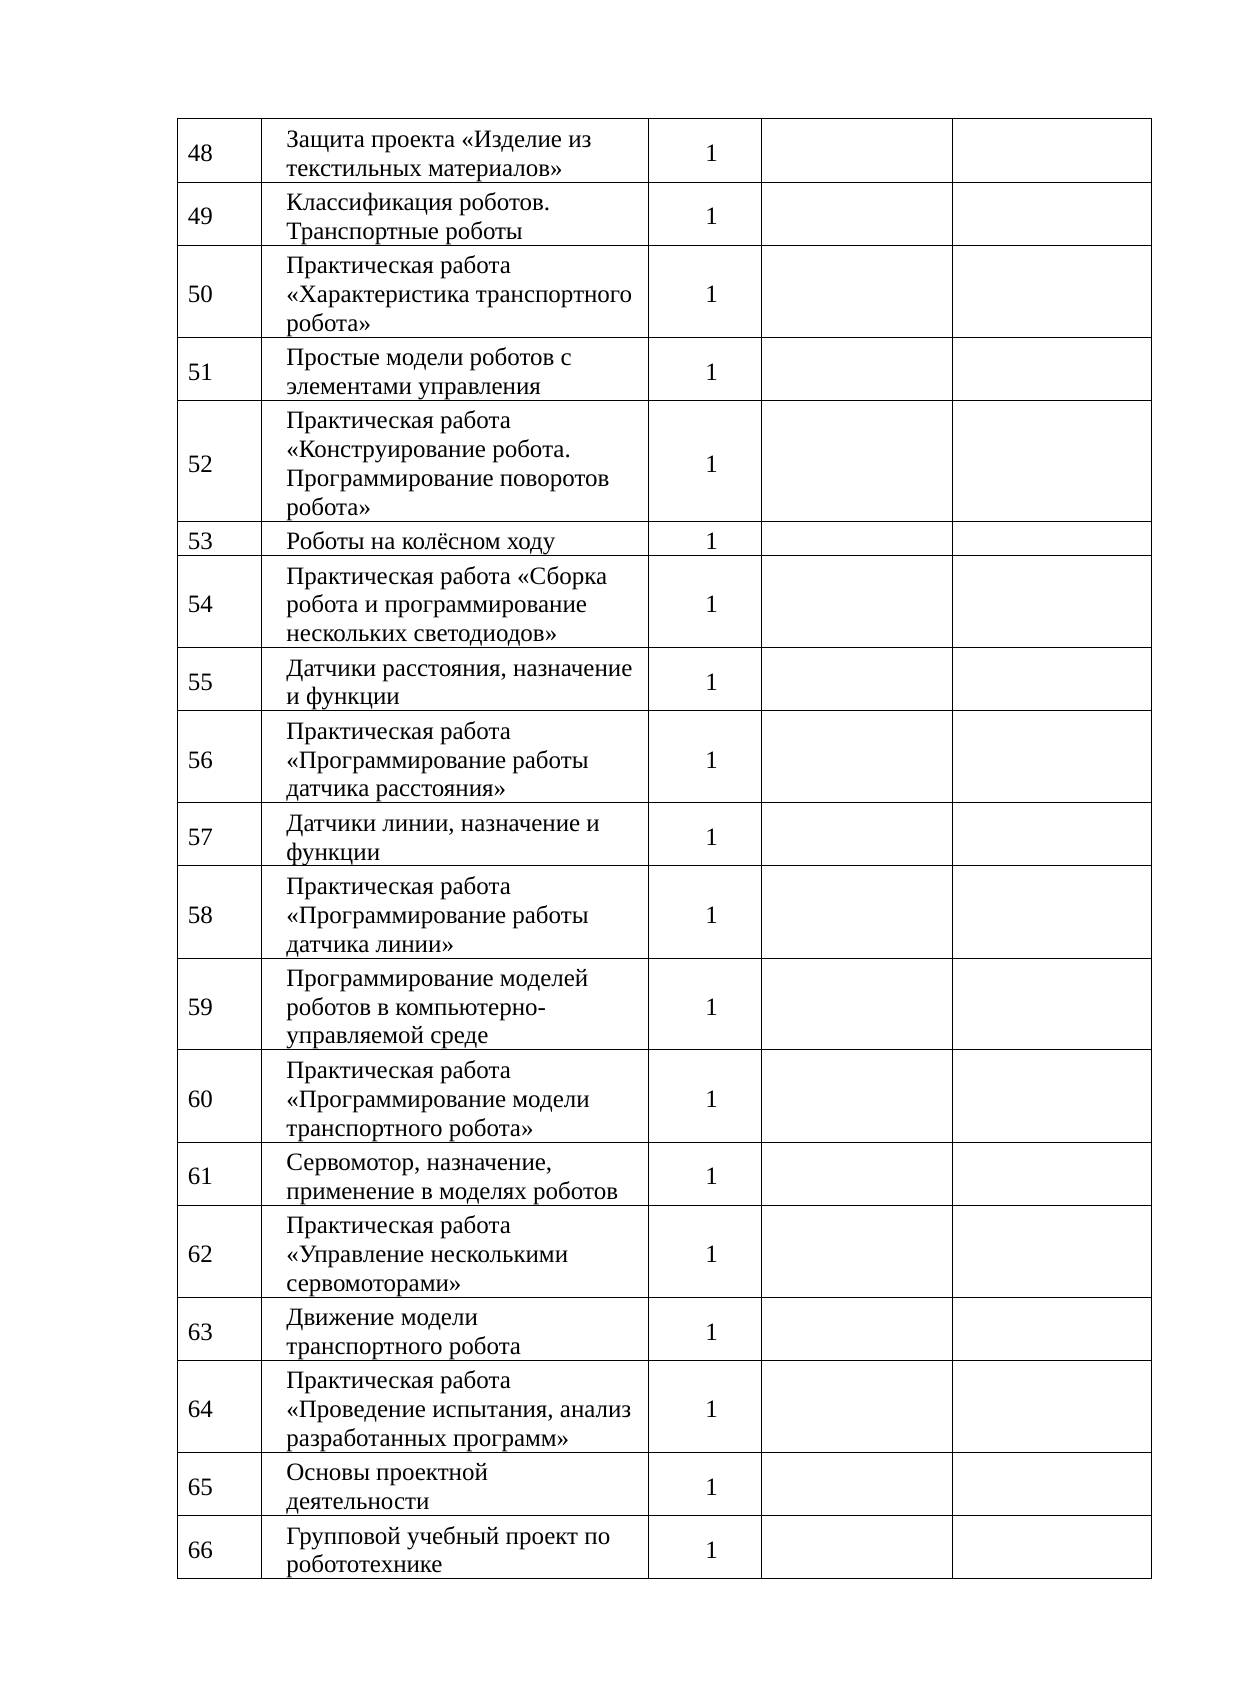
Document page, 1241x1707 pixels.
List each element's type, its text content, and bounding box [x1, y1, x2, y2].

table_cell 57 [178, 803, 261, 865]
table_cell [953, 1453, 1151, 1515]
table_cell [762, 959, 952, 1049]
table_cell [953, 1361, 1151, 1452]
table_cell 1 [649, 1143, 761, 1204]
table_cell 51 [178, 338, 261, 400]
table_cell [953, 119, 1151, 181]
table_cell [762, 648, 952, 710]
table_cell 1 [649, 803, 761, 865]
table_cell 49 [178, 183, 261, 244]
table_cell [762, 1516, 952, 1578]
table_cell Простые модели роботов с элементами управления [262, 338, 648, 400]
table_cell [762, 246, 952, 337]
table_cell [762, 338, 952, 400]
table_cell 1 [649, 401, 761, 521]
table_cell [953, 183, 1151, 244]
table_cell [762, 1050, 952, 1141]
table_cell [762, 183, 952, 244]
table_cell Защита проекта «Изделие из текстильных материалов» [262, 119, 648, 181]
table_cell 65 [178, 1453, 261, 1515]
table_cell Практическая работа «Характеристика транспортного робота» [262, 246, 648, 337]
table_cell [762, 1143, 952, 1204]
table_cell Движение модели транспортного робота [262, 1298, 648, 1360]
table_cell [953, 1298, 1151, 1360]
table_cell [953, 648, 1151, 710]
table_cell Практическая работа «Программирование модели транспортного робота» [262, 1050, 648, 1141]
table_cell 62 [178, 1206, 261, 1297]
table_cell 61 [178, 1143, 261, 1204]
table_cell Классификация роботов. Транспортные роботы [262, 183, 648, 244]
table_cell Практическая работа «Сборка робота и программирование нескольких светодиодов» [262, 556, 648, 647]
table_cell 56 [178, 711, 261, 802]
table_cell [953, 1516, 1151, 1578]
table_cell Сервомотор, назначение, применение в моделях роботов [262, 1143, 648, 1204]
table_cell [953, 866, 1151, 957]
table_cell Групповой учебный проект по робототехнике [262, 1516, 648, 1578]
table_cell Основы проектной деятельности [262, 1453, 648, 1515]
table_cell [762, 1453, 952, 1515]
table_cell 1 [649, 959, 761, 1049]
table_cell [953, 959, 1151, 1049]
table_cell 1 [649, 246, 761, 337]
table_cell 1 [649, 556, 761, 647]
table_cell 54 [178, 556, 261, 647]
table_cell [953, 246, 1151, 337]
table_cell 1 [649, 1361, 761, 1452]
table_cell 1 [649, 338, 761, 400]
table_cell 63 [178, 1298, 261, 1360]
table_cell Программирование моделей роботов в компьютерно-управляемой среде [262, 959, 648, 1049]
table_cell [762, 1206, 952, 1297]
table_cell [953, 1050, 1151, 1141]
table_cell [762, 1298, 952, 1360]
table_cell 60 [178, 1050, 261, 1141]
table_cell 50 [178, 246, 261, 337]
table_cell [762, 711, 952, 802]
table_cell [762, 1361, 952, 1452]
table_cell Датчики линии, назначение и функции [262, 803, 648, 865]
table_cell 59 [178, 959, 261, 1049]
table_cell [953, 401, 1151, 521]
table_cell [762, 401, 952, 521]
table_cell 1 [649, 119, 761, 181]
table_cell Практическая работа «Проведение испытания, анализ разработанных программ» [262, 1361, 648, 1452]
table_cell [953, 803, 1151, 865]
table_cell 64 [178, 1361, 261, 1452]
table_cell 1 [649, 866, 761, 957]
table_cell 1 [649, 1050, 761, 1141]
table_cell 1 [649, 711, 761, 802]
table_cell 52 [178, 401, 261, 521]
table_cell [762, 119, 952, 181]
table_cell [762, 522, 952, 555]
table_cell 58 [178, 866, 261, 957]
table_cell 53 [178, 522, 261, 555]
table_cell [953, 338, 1151, 400]
table_cell 1 [649, 648, 761, 710]
table_cell Практическая работа «Конструирование робота. Программирование поворотов робота» [262, 401, 648, 521]
table_cell 66 [178, 1516, 261, 1578]
table_cell [953, 522, 1151, 555]
table_cell 1 [649, 1298, 761, 1360]
table_cell [762, 866, 952, 957]
table_cell [953, 1206, 1151, 1297]
table_cell [953, 556, 1151, 647]
table_cell 1 [649, 522, 761, 555]
table_cell Практическая работа «Программирование работы датчика линии» [262, 866, 648, 957]
table_cell Практическая работа «Управление несколькими сервомоторами» [262, 1206, 648, 1297]
table_cell 1 [649, 1206, 761, 1297]
table_cell [953, 711, 1151, 802]
table_cell 48 [178, 119, 261, 181]
table_cell [762, 556, 952, 647]
table_cell Роботы на колёсном ходу [262, 522, 648, 555]
table_cell 1 [649, 1453, 761, 1515]
table_cell Практическая работа «Программирование работы датчика расстояния» [262, 711, 648, 802]
table_cell [762, 803, 952, 865]
table_cell 1 [649, 183, 761, 244]
table_cell 55 [178, 648, 261, 710]
table_cell 1 [649, 1516, 761, 1578]
table_cell Датчики расстояния, назначение и функции [262, 648, 648, 710]
table_cell [953, 1143, 1151, 1204]
